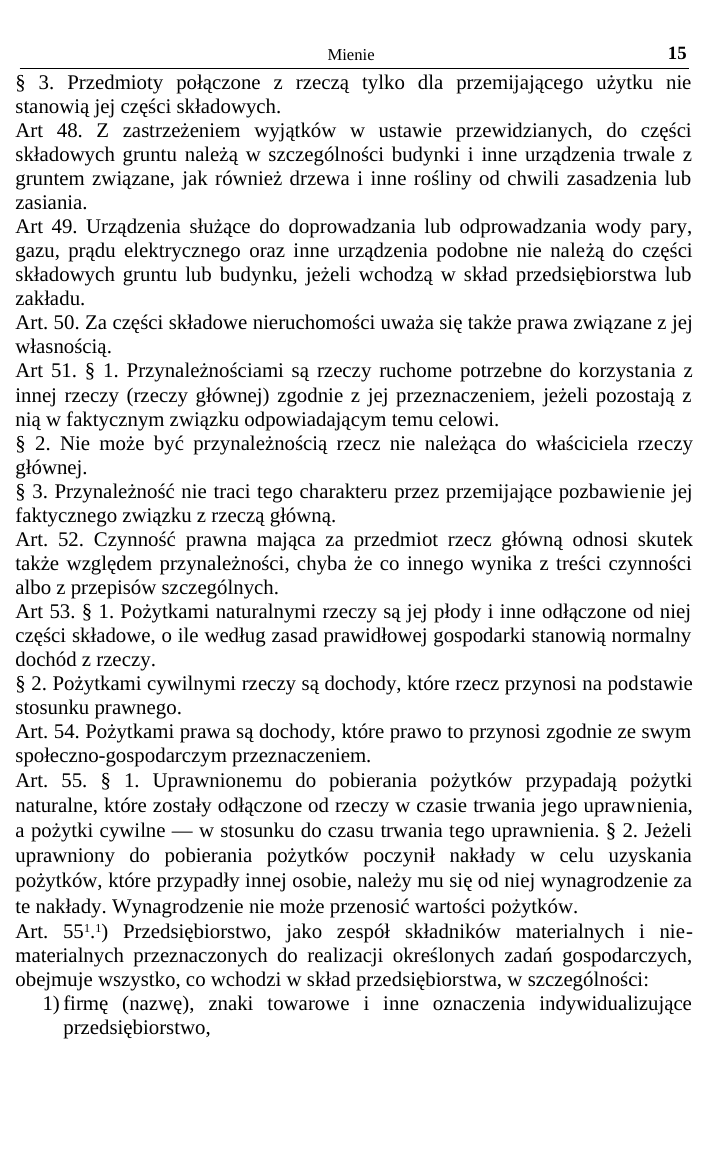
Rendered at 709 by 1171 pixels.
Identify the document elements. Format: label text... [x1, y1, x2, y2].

text Art. 52. Czynność prawna mająca za przedmiot rzecz główną odnosi sku­tek także względem przynależności, chyba że co innego wynika z treści czynności albo z przepisów szczególnych. [15, 527, 693, 599]
text § 2. Pożytkami cywilnymi rzeczy są dochody, które rzecz przynosi na pod­stawie stosunku prawnego. [15, 671, 693, 719]
text Art 48. Z zastrzeżeniem wyjątków w ustawie przewidzianych, do części składowych gruntu należą w szczególności budynki i inne urządzenia trwale z gruntem związane, jak również drzewa i inne rośliny od chwili zasadzenia lub zasiania. [15, 118, 693, 214]
text Art 51. § 1. Przynależnościami są rzeczy ruchome potrzebne do korzysta­nia z innej rzeczy (rzeczy głównej) zgodnie z jej przeznaczeniem, jeżeli pozostają z nią w faktycznym związku odpowiadającym temu celowi. [15, 358, 693, 431]
text Art 49. Urządzenia służące do doprowadzania lub odprowadzania wody pary, gazu, prądu elektrycznego oraz inne urządzenia podobne nie nale­żą do części składowych gruntu lub budynku, jeżeli wchodzą w skład przedsiębiorstwa lub zakładu. [15, 214, 693, 310]
text § 3. Przedmioty połączone z rzeczą tylko dla przemijającego użytku nie stanowią jej części składowych. [15, 70, 693, 118]
text Art. 55. § 1. Uprawnionemu do pobierania pożytków przypadają pożytki naturalne, które zostały odłączone od rzeczy w czasie trwania jego upraw­nienia, a pożytki cywilne — w stosunku do czasu trwania tego uprawnienia. § 2. Jeżeli uprawniony do pobierania pożytków poczynił nakłady w celu uzyskania pożytków, które przypadły innej osobie, należy mu się od niej wynagrodzenie za te nakłady. Wynagrodzenie nie może przenosić warto­ści pożytków. [15, 767, 693, 918]
text Art. 551.1) Przedsiębiorstwo, jako zespół składników materialnych i nie­materialnych przeznaczonych do realizacji określonych zadań gospodarczych, obejmuje wszystko, co wchodzi w skład przedsiębiorstwa, w szczególności: [15, 919, 693, 991]
text Art. 54. Pożytkami prawa są dochody, które prawo to przynosi zgodnie ze swym społeczno-gospodarczym przeznaczeniem. [15, 719, 693, 767]
list firmę (nazwę), znaki towarowe i inne oznaczenia indywidualizujące przedsiębiorstwo, [42, 991, 693, 1039]
text § 2. Nie może być przynależnością rzecz nie należąca do właściciela rze­czy głównej. [15, 431, 693, 479]
text 15 [668, 42, 691, 64]
text § 3. Przynależność nie traci tego charakteru przez przemijające pozbawie­nie jej faktycznego związku z rzeczą główną. [15, 479, 693, 527]
text Art 53. § 1. Pożytkami naturalnymi rzeczy są jej płody i inne odłączone od niej części składowe, o ile według zasad prawidłowej gospodarki stanowią normalny dochód z rzeczy. [15, 599, 693, 671]
text Mienie [327, 44, 384, 63]
text Art. 50. Za części składowe nieruchomości uważa się także prawa zwią­zane z jej własnością. [15, 310, 693, 358]
